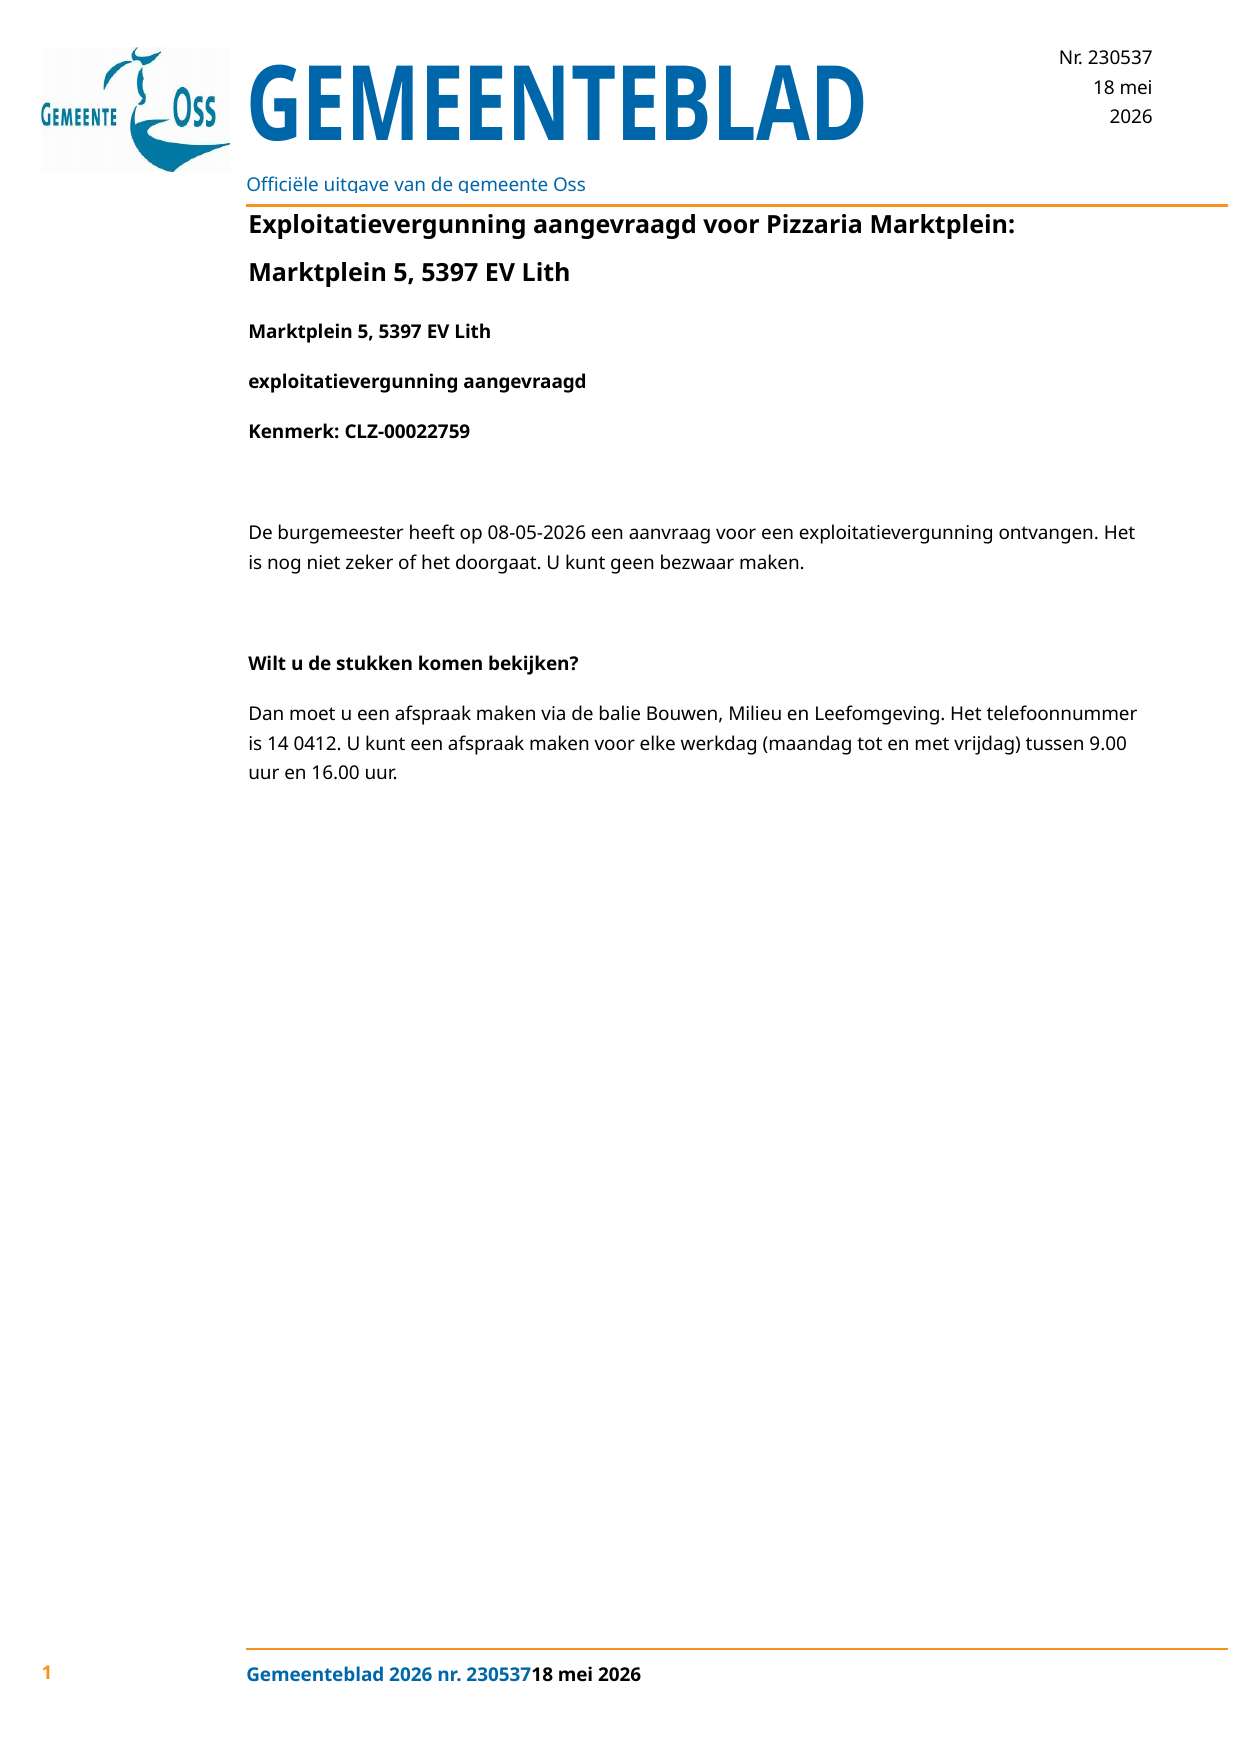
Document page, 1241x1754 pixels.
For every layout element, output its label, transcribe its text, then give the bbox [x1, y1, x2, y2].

text exploitatievergunning aangevraagd [248, 368, 1152, 394]
text Exploitatievergunning aangevraagd voor Pizzaria Marktplein: Marktplein 5, 5397 EV Lith [248, 207, 1152, 288]
text Kenmerk: CLZ-00022759 [248, 419, 1152, 444]
text Marktplein 5, 5397 EV Lith [248, 318, 1152, 344]
text De burgemeester heeft op 08-05-2026 een aanvraag voor een exploitatievergunning ontvangen. Het is nog niet zeker of het doorgaat. U kunt geen bezwaar maken. [248, 519, 1152, 575]
text Dan moet u een afspraak maken via de balie Bouwen, Milieu en Leefomgeving. Het telefoonnummer is 14 0412. U kunt een afspraak maken voor elke werkdag (maandag tot en met vrijdag) tussen 9.00 uur en 16.00 uur. [248, 700, 1152, 785]
picture [41, 47, 231, 172]
text Wilt u de stukken komen bekijken? [248, 650, 1152, 676]
